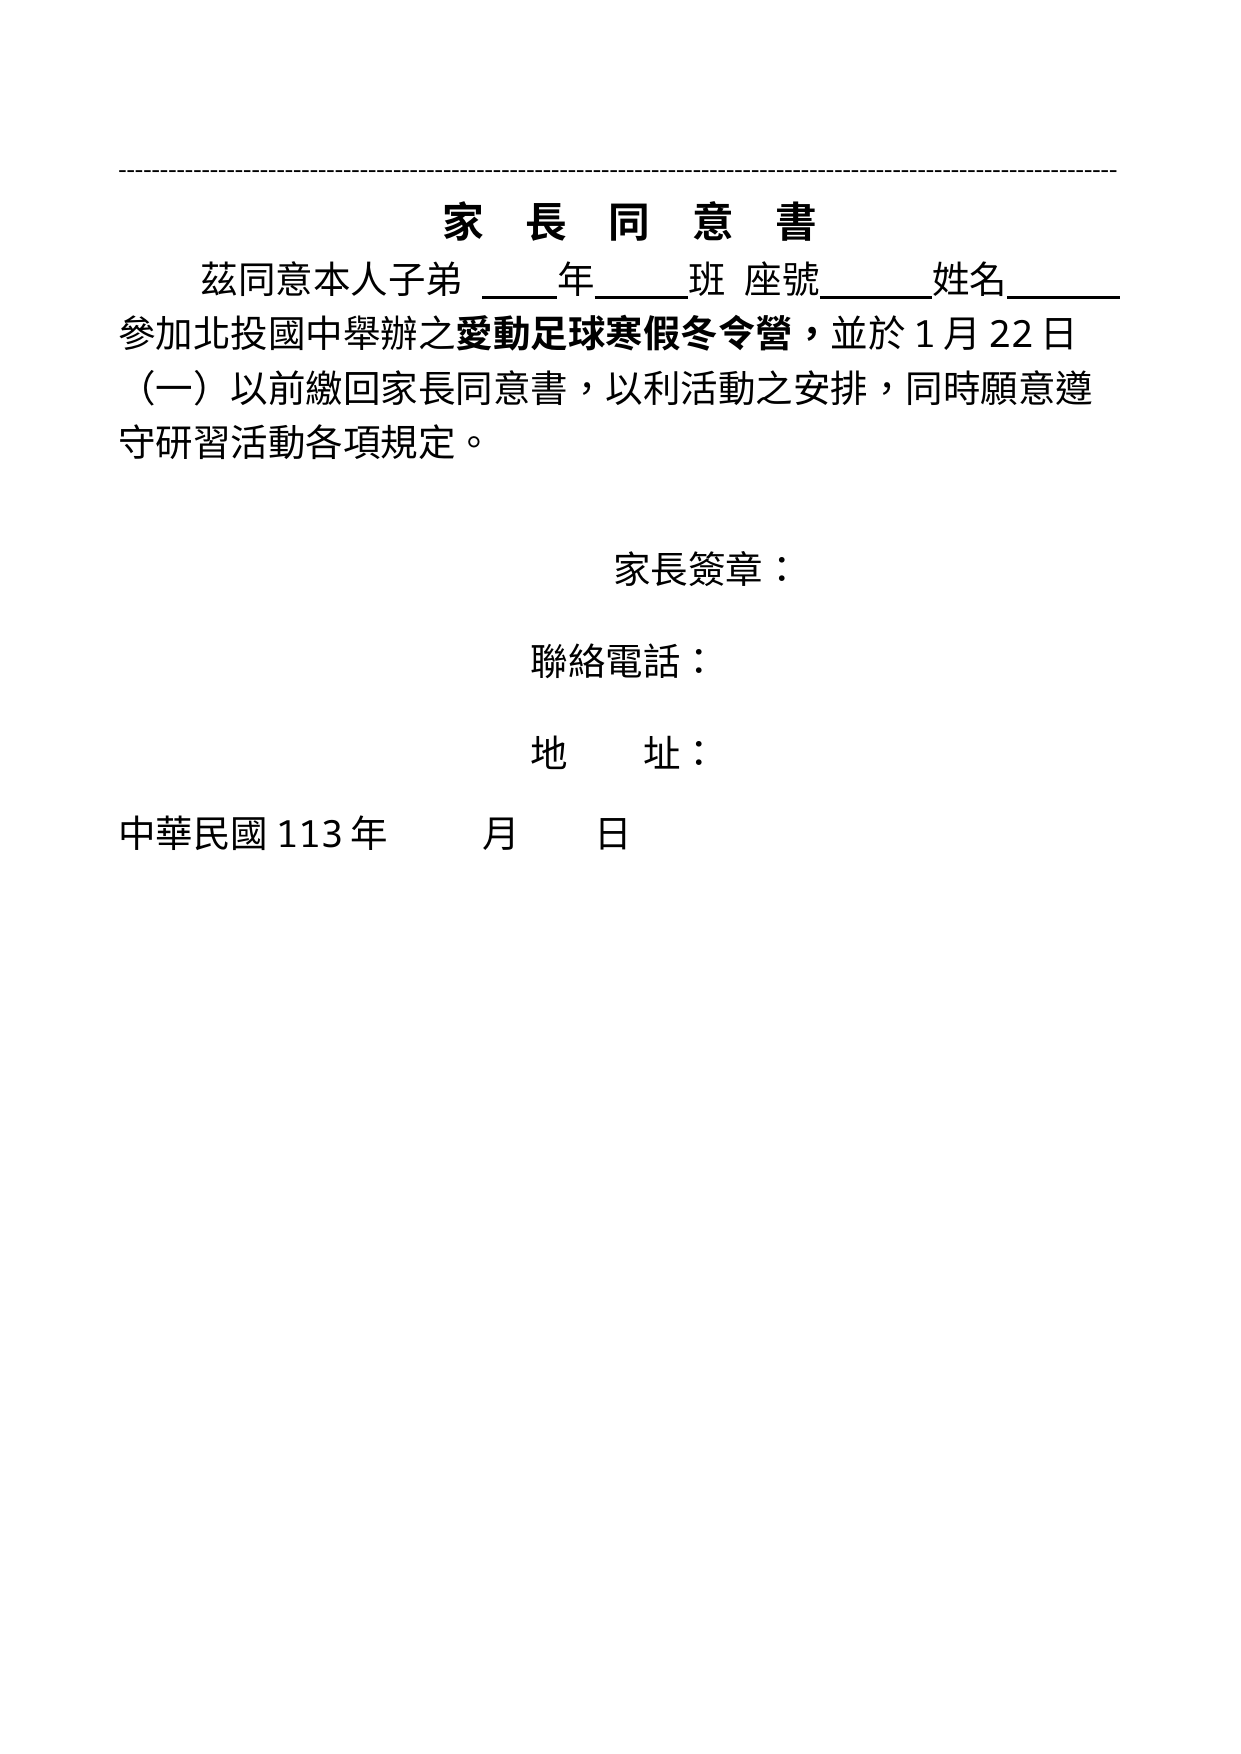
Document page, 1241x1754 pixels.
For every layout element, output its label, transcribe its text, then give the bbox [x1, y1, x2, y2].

text 地 址： [118, 724, 1122, 778]
text 茲同意本人子弟 年 班 座號 姓名 參加北投國中舉辦之愛動足球寒假冬令營，並於1月22日（一）以前繳回家長同意書，以利活動之安排，同時願意遵守研習活動各項規定。 [118, 250, 1122, 467]
text 家長簽章： [118, 540, 1122, 595]
text 家 長 同 意 書 [118, 189, 1122, 250]
text ------------------------------------------------------------------------------------------------------------------------ [118, 127, 1122, 189]
text 中華民國113年 月 日 [118, 797, 1122, 859]
text 聯絡電話： [118, 632, 1122, 686]
